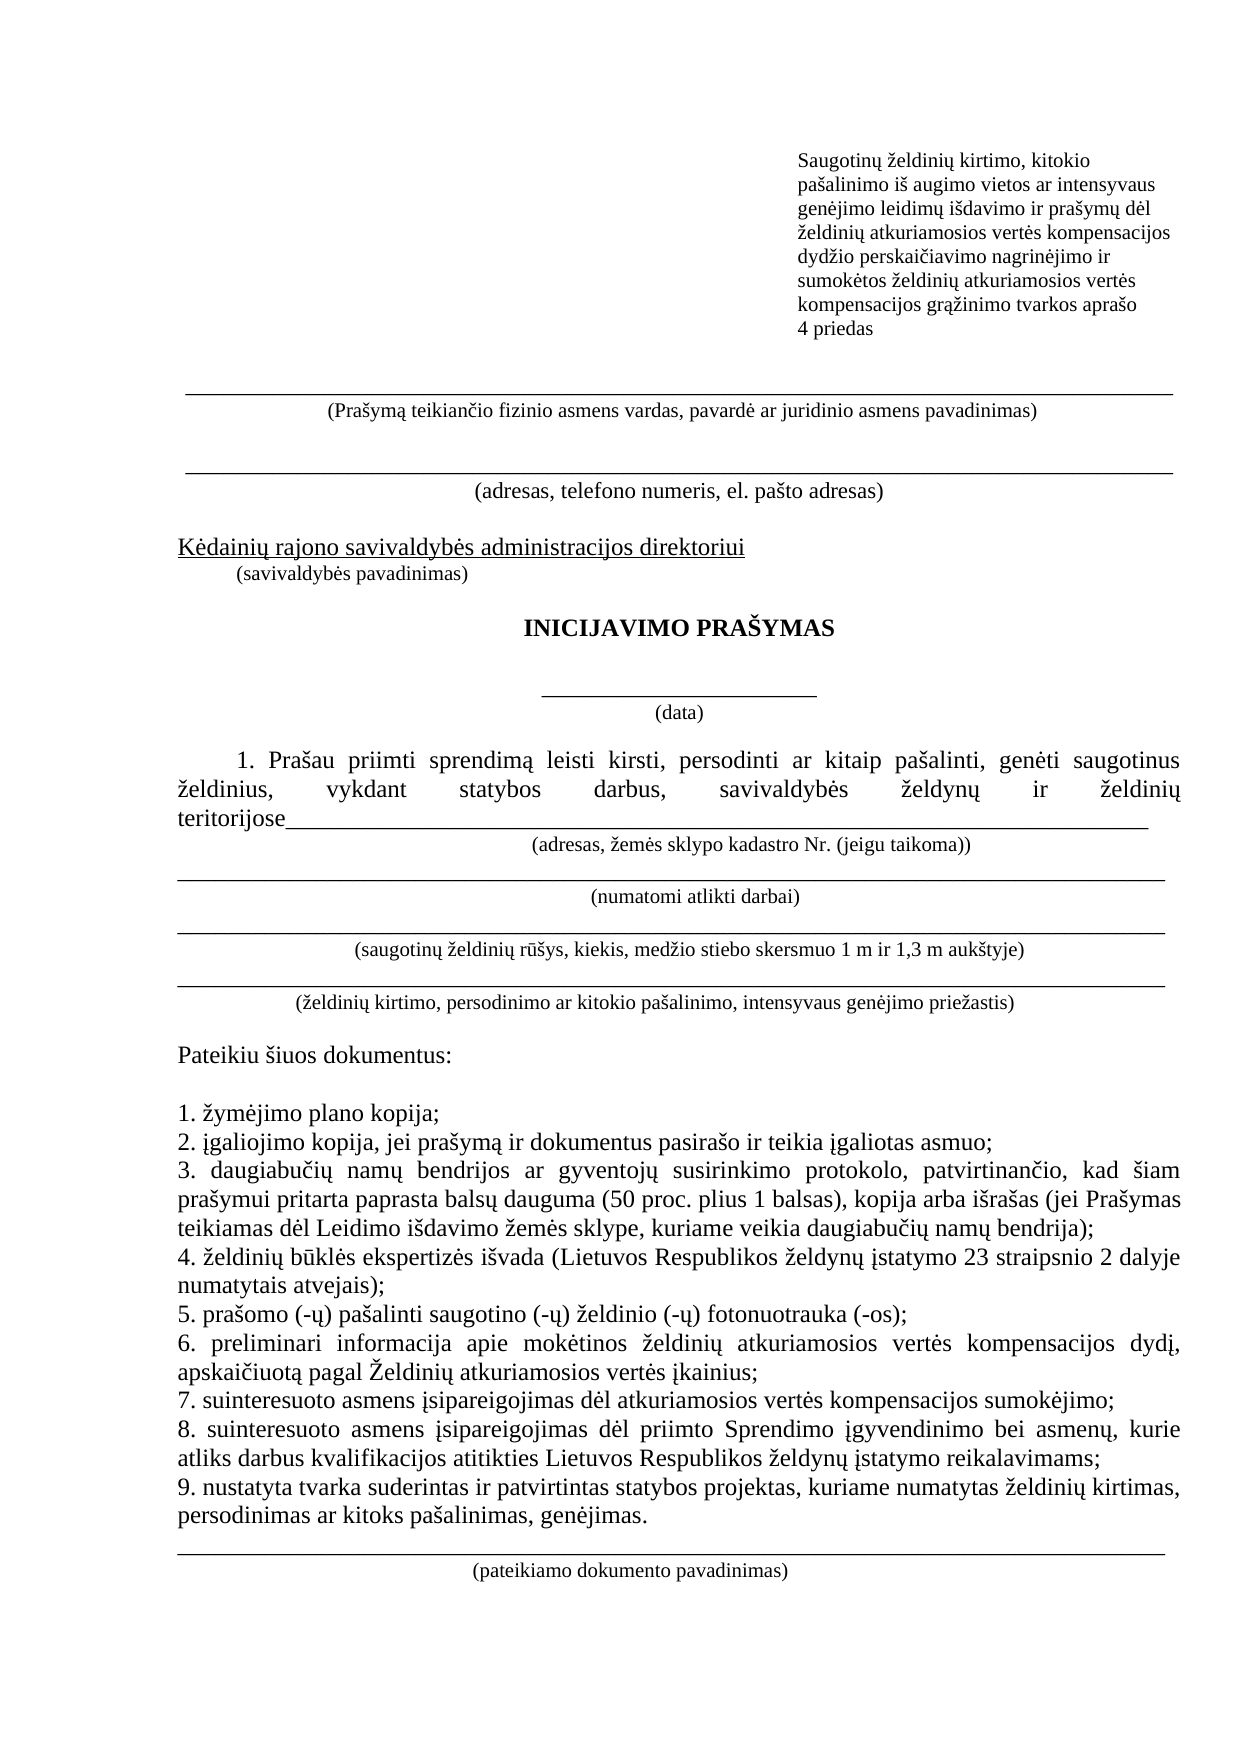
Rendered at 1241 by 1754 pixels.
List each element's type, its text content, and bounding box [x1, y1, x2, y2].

text (adresas, žemės sklypo kadastro Nr. (jeigu taikoma)) [177, 832, 1181, 856]
text (saugotinų želdinių rūšys, kiekis, medžio stiebo skersmuo 1 m ir 1,3 m aukštyje) [177, 937, 1181, 961]
text dydžio perskaičiavimo nagrinėjimo ir [797, 244, 1181, 268]
text (pateikiamo dokumento pavadinimas) [177, 1558, 1181, 1582]
text 5. prašomo (-ų) pašalinti saugotino (-ų) želdinio (-ų) fotonuotrauka (-os); [177, 1299, 1181, 1328]
text pašalinimo iš augimo vietos ar intensyvaus [797, 172, 1181, 196]
text Saugotinų želdinių kirtimo, kitokio [797, 148, 1181, 172]
text 1. žymėjimo plano kopija; [177, 1098, 1181, 1127]
text _______________________________________________________________________________ [177, 961, 1181, 990]
text Pateikiu šiuos dokumentus: [177, 1040, 1181, 1069]
text 2. įgaliojimo kopija, jei prašymą ir dokumentus pasirašo ir teikia įgaliotas asmuo; [177, 1127, 1181, 1155]
text (želdinių kirtimo, persodinimo ar kitokio pašalinimo, intensyvaus genėjimo priežastis) [177, 990, 1181, 1014]
text _______________________________________________________________________________ [177, 908, 1181, 937]
text _______________________________________________________________________________ [177, 856, 1181, 884]
text 9. nustatyta tvarka suderintas ir patvirtintas statybos projektas, kuriame numatytas želdinių kirtimas, persodinimas ar kitoks pašalinimas, genėjimas. [177, 1472, 1181, 1529]
text 8. suinteresuoto asmens įsipareigojimas dėl priimto Sprendimo įgyvendinimo bei asmenų, kurie atliks darbus kvalifikacijos atitikties Lietuvos Respublikos želdynų įstatymo reikalavimams; [177, 1414, 1181, 1472]
text 4. želdinių būklės ekspertizės išvada (Lietuvos Respublikos želdynų įstatymo 23 straipsnio 2 dalyje numatytais atvejais); [177, 1242, 1181, 1299]
text _______________________________________________________________________________ [177, 369, 1181, 398]
text (numatomi atlikti darbai) [177, 884, 1181, 908]
text _______________________________________________________________________________ [177, 448, 1181, 477]
text ______________________ [177, 671, 1181, 700]
text 6. preliminari informacija apie mokėtinos želdinių atkuriamosios vertės kompensacijos dydį, apskaičiuotą pagal Želdinių atkuriamosios vertės įkainius; [177, 1328, 1181, 1385]
text 3. daugiabučių namų bendrijos ar gyventojų susirinkimo protokolo, patvirtinančio, kad šiam prašymui pritarta paprasta balsų dauguma (50 proc. plius 1 balsas), kopija arba išrašas (jei Prašymas teikiamas dėl Leidimo išdavimo žemės sklype, kuriame veikia daugiabučių namų bendrija); [177, 1155, 1181, 1242]
text 4 priedas [797, 316, 1181, 340]
text (Prašymą teikiančio fizinio asmens vardas, pavardė ar juridinio asmens pavadinimas) [177, 398, 1181, 422]
text 7. suinteresuoto asmens įsipareigojimas dėl atkuriamosios vertės kompensacijos sumokėjimo; [177, 1385, 1181, 1414]
text želdinių atkuriamosios vertės kompensacijos [797, 220, 1181, 244]
text (adresas, telefono numeris, el. pašto adresas) [177, 477, 1181, 503]
text _______________________________________________________________________________ [177, 1529, 1181, 1558]
text (data) [177, 700, 1181, 724]
text kompensacijos grąžinimo tvarkos aprašo [797, 292, 1181, 316]
text (savivaldybės pavadinimas) [177, 561, 1181, 585]
text 1. Prašau priimti sprendimą leisti kirsti, persodinti ar kitaip pašalinti, genėti saugotinus želdinius, vykdant statybos darbus, savivaldybės želdynų ir želdinių teritorijose_____________________________________________________________________ [177, 745, 1181, 832]
text INICIJAVIMO PRAŠYMAS [177, 613, 1181, 642]
text genėjimo leidimų išdavimo ir prašymų dėl [797, 196, 1181, 220]
text Kėdainių rajono savivaldybės administracijos direktoriui [177, 532, 1181, 561]
text sumokėtos želdinių atkuriamosios vertės [797, 268, 1181, 292]
